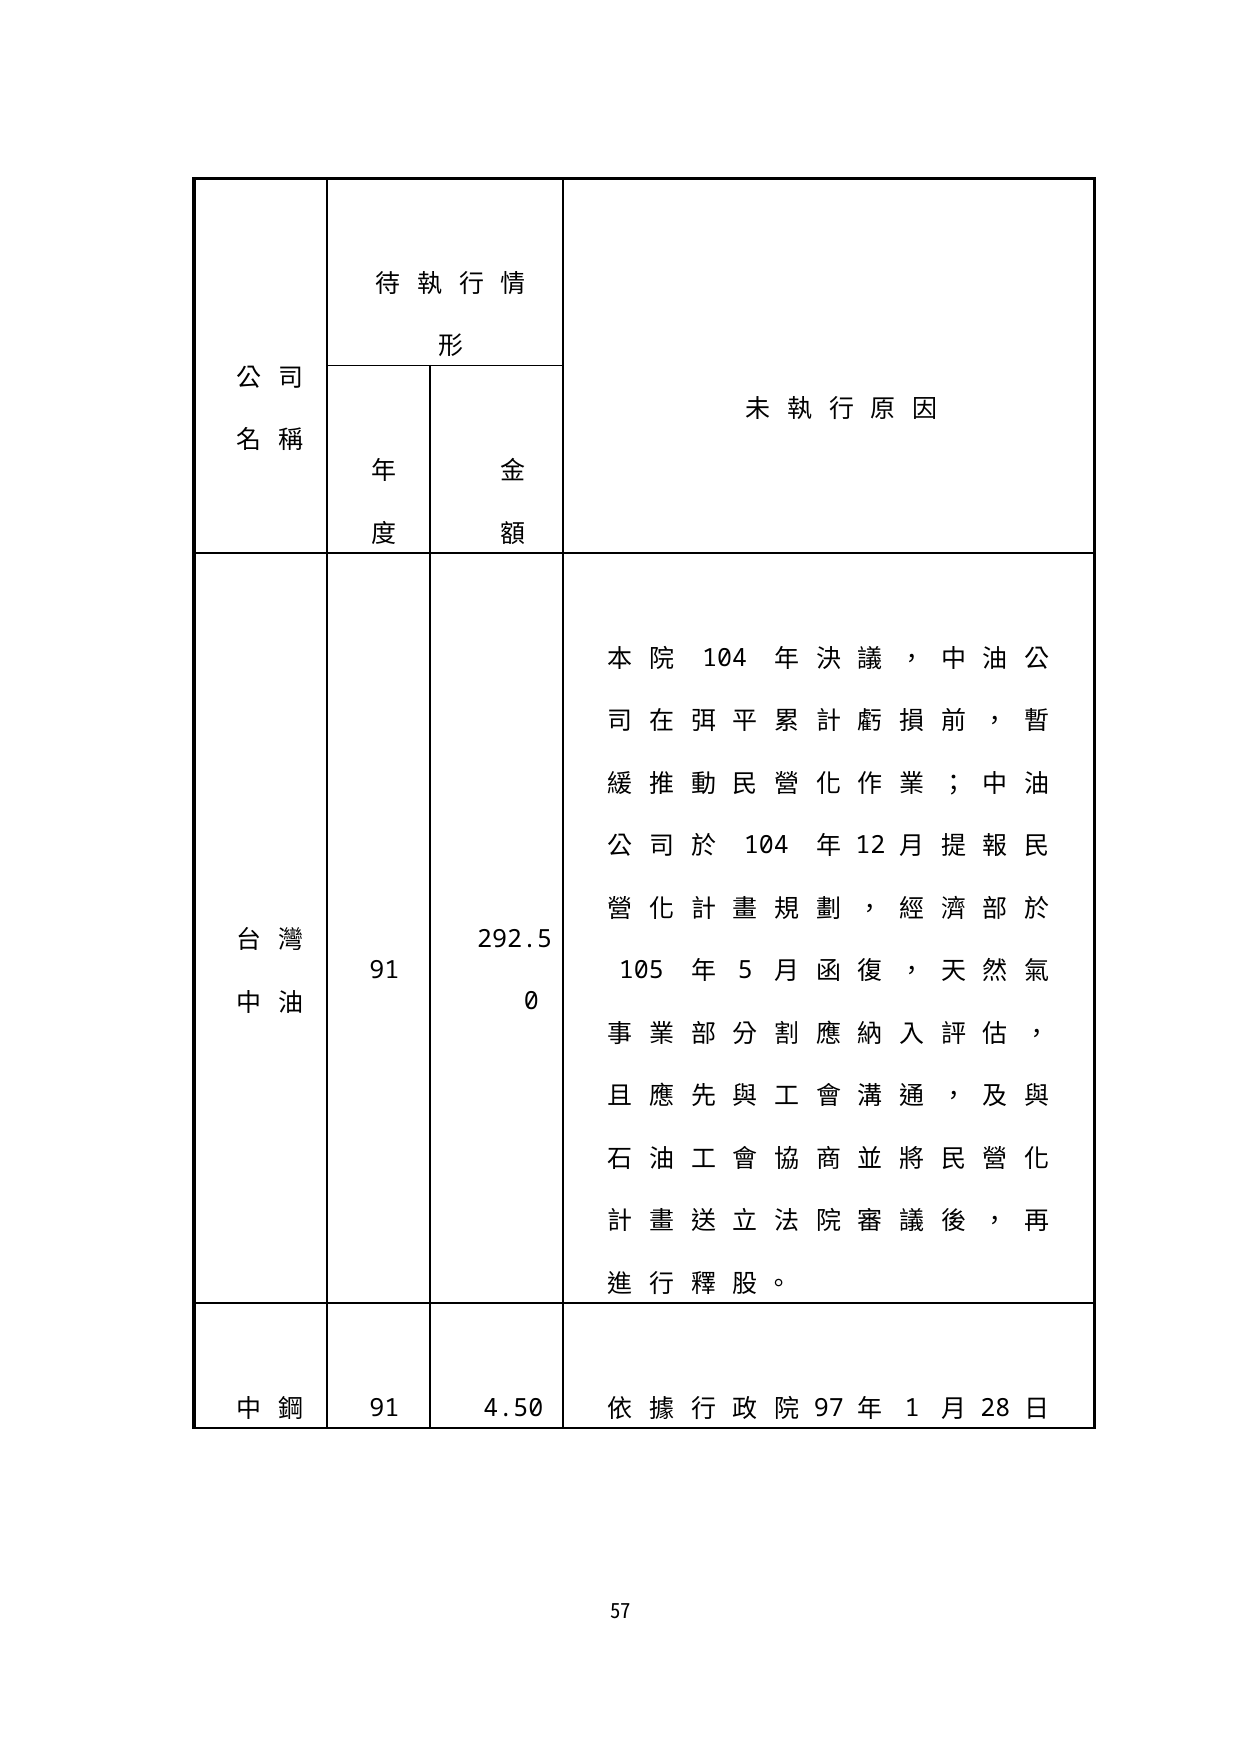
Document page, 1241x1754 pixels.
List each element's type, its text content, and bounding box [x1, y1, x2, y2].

table_cell 292.50 [431, 554, 562, 1302]
table_cell 4.50 [431, 1304, 562, 1427]
table_cell 台灣中油 [196, 554, 326, 1302]
table_cell 91 [328, 554, 429, 1302]
table_cell 91 [328, 1304, 429, 1427]
table_header 未執行原因 [564, 180, 1093, 552]
table_cell 中鋼 [196, 1304, 326, 1427]
table_cell 依據行政院97年1月28日 [564, 1304, 1093, 1427]
table_cell 年度 [328, 366, 429, 552]
table_cell 本院104年決議，中油公司在弭平累計虧損前，暫緩推動民營化作業；中油公司於104年12月提報民營化計畫規劃，經濟部於105年5月函復，天然氣事業部分割應納入評估，且應先與工會溝通，及與石油工會協商並將民營化計畫送立法院審議後，再進行釋股。 [564, 554, 1093, 1302]
table_header 公司名稱 [196, 180, 326, 552]
table_cell 金額 [431, 366, 562, 552]
table_header 待執行情形 [328, 180, 562, 365]
